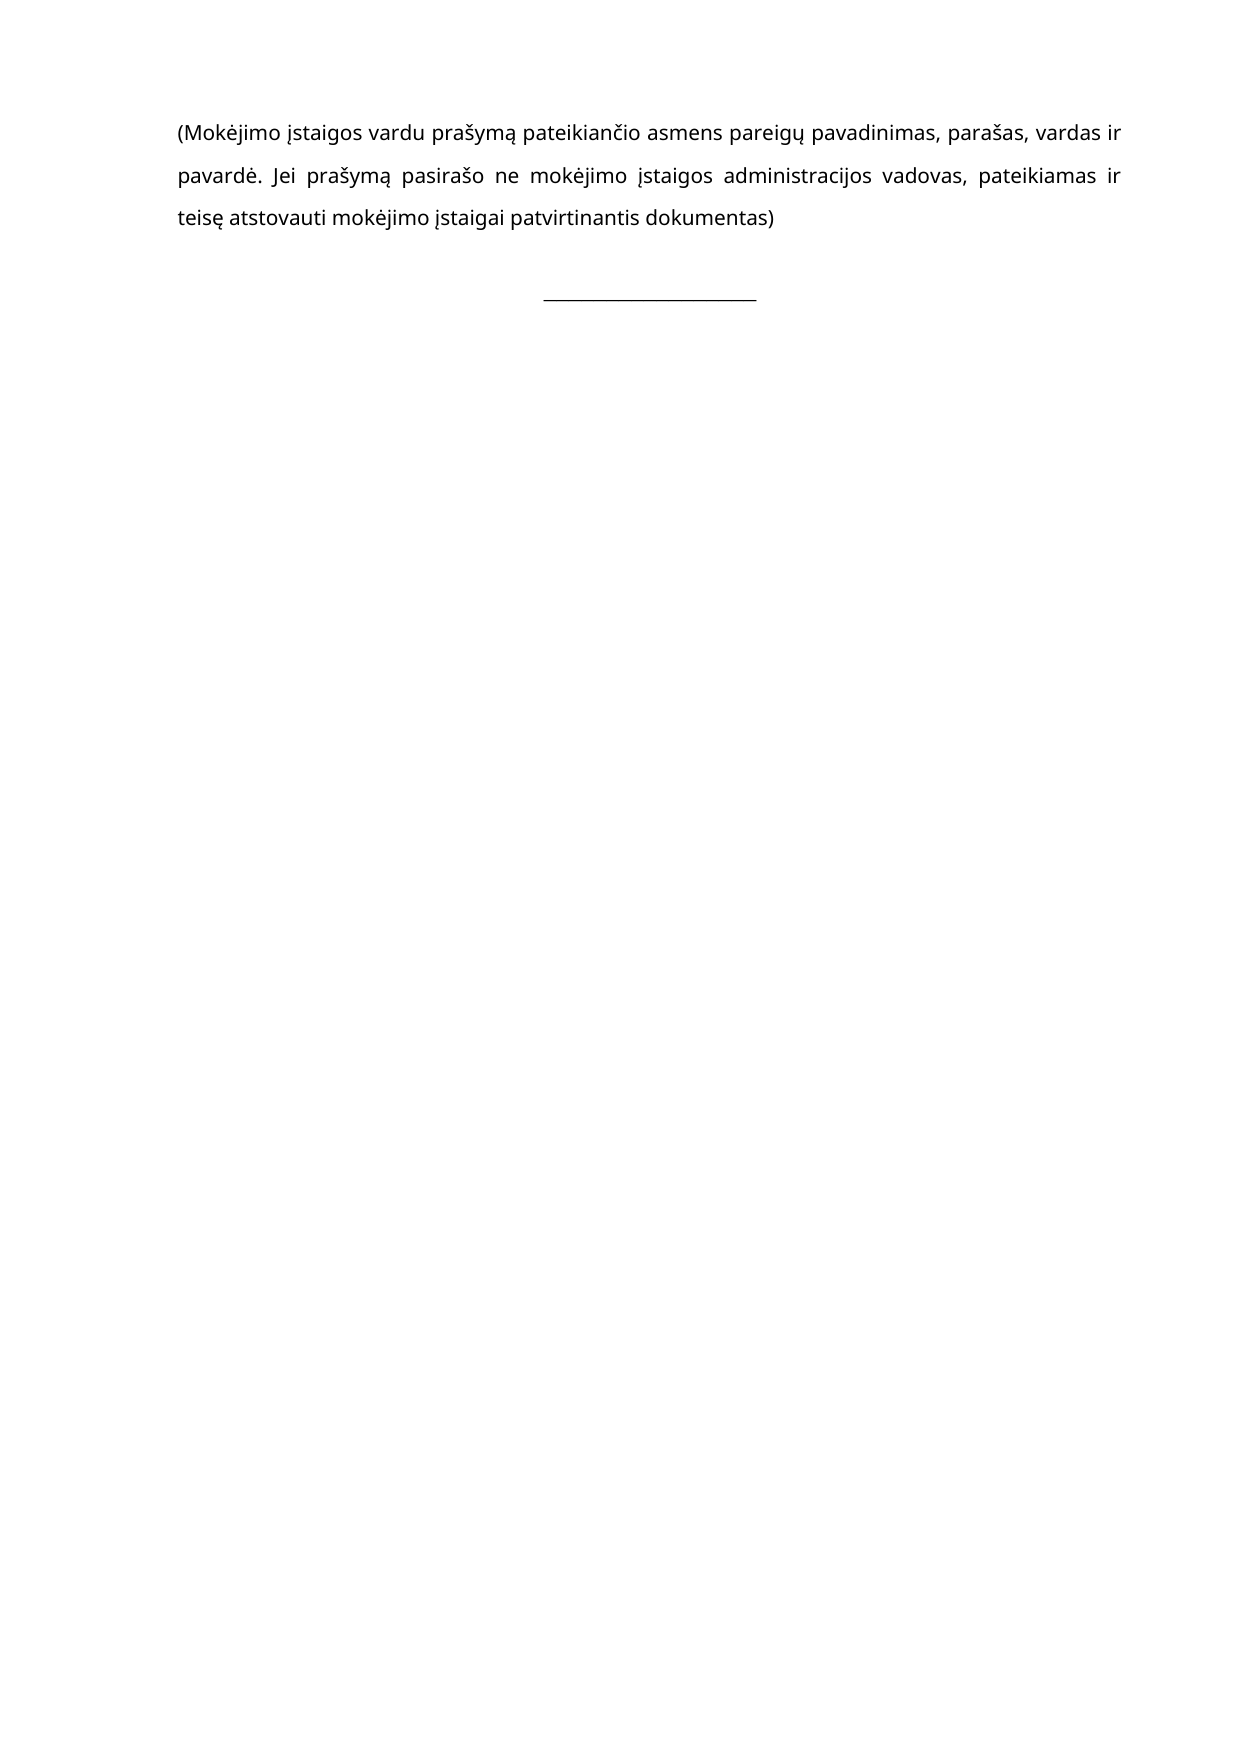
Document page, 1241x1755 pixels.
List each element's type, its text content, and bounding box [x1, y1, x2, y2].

text _________________ [177, 275, 1122, 303]
text (Mokėjimo įstaigos vardu prašymą pateikiančio asmens pareigų pavadinimas, parašas, vardas ir pavardė. Jei prašymą pasirašo ne mokėjimo įstaigos administracijos vadovas, pateikiamas ir teisę atstovauti mokėjimo įstaigai patvirtinantis dokumentas) [177, 118, 1122, 232]
